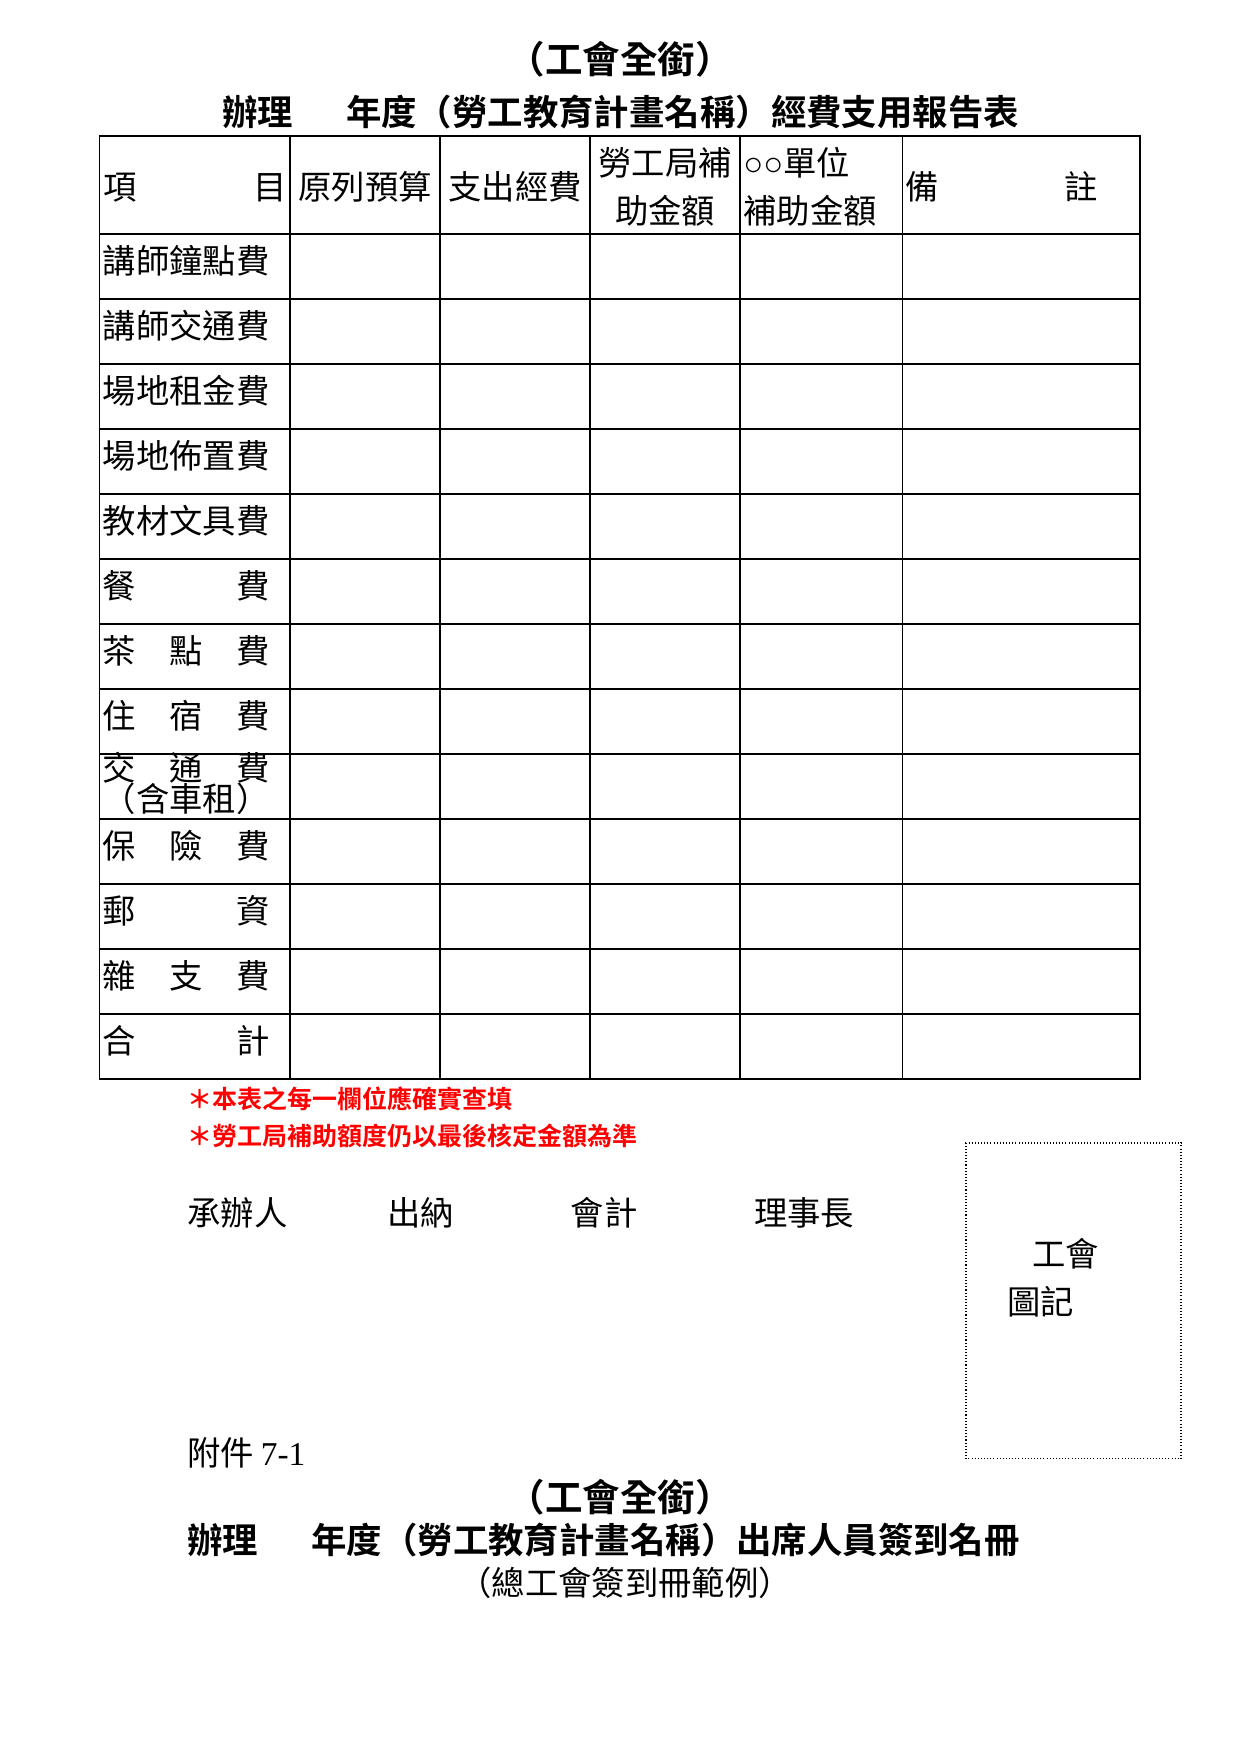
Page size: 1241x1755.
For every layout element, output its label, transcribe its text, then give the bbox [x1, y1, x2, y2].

table_cell [741, 950, 902, 1013]
table_cell 郵 資 [100, 885, 289, 948]
table_header 勞工局補 助金額 [591, 137, 739, 233]
text ＊勞工局補助額度仍以最後核定金額為準 [187, 1116, 1182, 1459]
table_cell [591, 430, 739, 493]
table_cell [591, 235, 739, 298]
table_cell [741, 235, 902, 298]
table_cell [291, 690, 439, 753]
text 附件7-1 [187, 1426, 1053, 1474]
table_cell 餐 費 [100, 560, 289, 623]
table_header ○○單位 補助金額 [741, 137, 902, 233]
table_cell [441, 300, 589, 363]
table_cell 交 通 費 （含車租） [100, 755, 289, 818]
table_cell [441, 625, 589, 688]
table_cell [591, 1015, 739, 1078]
text （工會全銜） [187, 1474, 1053, 1520]
table_cell 保 險 費 [100, 820, 289, 883]
text （工會全銜） [187, 29, 1053, 84]
table_cell [903, 300, 1139, 363]
table_cell [741, 885, 902, 948]
table_cell [291, 495, 439, 558]
text 辦理 年度（勞工教育計畫名稱）出席人員簽到名冊 [187, 1520, 1087, 1562]
table_cell [441, 820, 589, 883]
table_cell [741, 625, 902, 688]
table_cell [591, 755, 739, 818]
table_cell [591, 950, 739, 1013]
table_cell [591, 820, 739, 883]
table_cell [441, 1015, 589, 1078]
table_cell [903, 495, 1139, 558]
table_cell [441, 430, 589, 493]
table_cell 茶 點 費 [100, 625, 289, 688]
text 圖記 [982, 1276, 1165, 1324]
table_cell [591, 690, 739, 753]
table_cell [291, 365, 439, 428]
table_cell 合 計 [100, 1015, 289, 1078]
table_cell [291, 820, 439, 883]
table_cell [741, 560, 902, 623]
table_cell [291, 235, 439, 298]
text （總工會簽到冊範例） [182, 1562, 1067, 1604]
table_cell [441, 885, 589, 948]
table_cell [903, 430, 1139, 493]
table_cell [441, 495, 589, 558]
table_cell [291, 560, 439, 623]
table_cell 講師鐘點費 [100, 235, 289, 298]
table_cell 住 宿 費 [100, 690, 289, 753]
text 辦理 年度（勞工教育計畫名稱）經費支用報告表 [187, 84, 1053, 135]
table_cell [741, 365, 902, 428]
table_cell [291, 1015, 439, 1078]
text ＊本表之每一欄位應確實查填 [187, 1080, 1053, 1116]
table_header 原列預算 [291, 137, 439, 233]
table_cell 教材文具費 [100, 495, 289, 558]
table_cell [741, 495, 902, 558]
table_cell 講師交通費 [100, 300, 289, 363]
table_cell [741, 820, 902, 883]
table_cell 場地租金費 [100, 365, 289, 428]
table_cell [441, 755, 589, 818]
table_cell [903, 365, 1139, 428]
table_cell [291, 755, 439, 818]
text 工會 [982, 1228, 1165, 1276]
table_cell [291, 300, 439, 363]
table_cell [903, 690, 1139, 753]
table_cell [903, 755, 1139, 818]
table_cell 場地佈置費 [100, 430, 289, 493]
table_cell [291, 625, 439, 688]
table_cell [591, 365, 739, 428]
table_cell [741, 690, 902, 753]
table_cell [591, 560, 739, 623]
table_cell [291, 430, 439, 493]
table_header 備 註 [903, 137, 1139, 233]
table_cell [903, 235, 1139, 298]
text 承辦人 出納 會計 理事長 [187, 1186, 965, 1235]
table_cell [903, 560, 1139, 623]
table_cell [591, 300, 739, 363]
table_cell [441, 690, 589, 753]
table_cell [591, 885, 739, 948]
table_cell [741, 430, 902, 493]
table_cell 雜 支 費 [100, 950, 289, 1013]
table_header 項 目 [100, 137, 289, 233]
table_cell [591, 625, 739, 688]
table_cell [903, 885, 1139, 948]
table_header 支出經費 [441, 137, 589, 233]
table_cell [291, 950, 439, 1013]
table_cell [903, 1015, 1139, 1078]
table_cell [741, 1015, 902, 1078]
table_cell [441, 560, 589, 623]
table_cell [291, 885, 439, 948]
table_cell [591, 495, 739, 558]
table_cell [741, 300, 902, 363]
table_cell [903, 820, 1139, 883]
table_cell [441, 365, 589, 428]
table_cell [903, 625, 1139, 688]
table_cell [441, 950, 589, 1013]
table_cell [741, 755, 902, 818]
table_cell [903, 950, 1139, 1013]
table_cell [441, 235, 589, 298]
